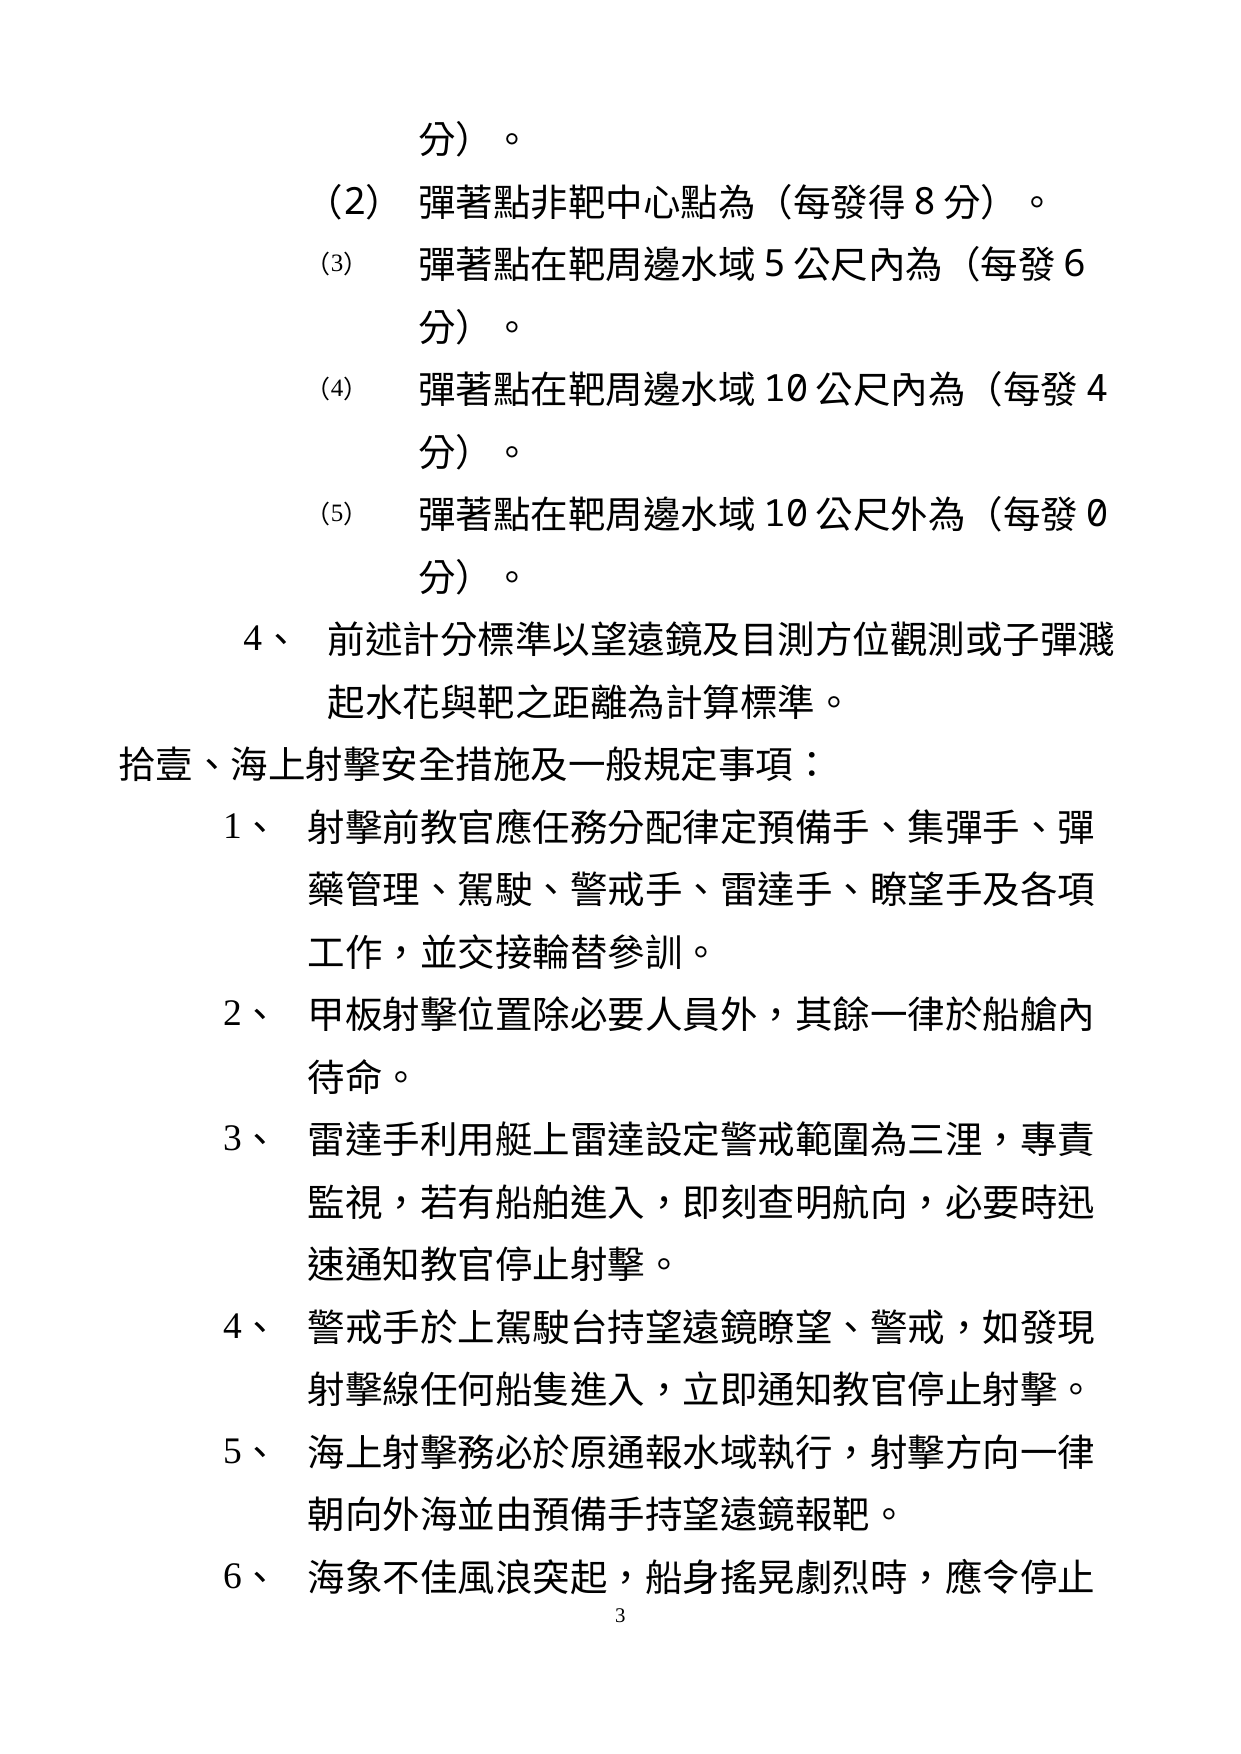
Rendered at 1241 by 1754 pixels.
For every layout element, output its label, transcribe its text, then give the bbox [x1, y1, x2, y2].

list 警戒手於上駕駛台持望遠鏡瞭望、警戒，如發現射擊線任何船隻進入，立即通知教官停止射擊。 [223, 1283, 1122, 1408]
list 前述計分標準以望遠鏡及目測方位觀測或子彈濺起水花與靶之距離為計算標準。 [243, 596, 1122, 721]
list 彈著點在靶周邊水域10公尺外為（每發0分）。 [306, 471, 1122, 596]
text 拾壹、海上射擊安全措施及一般規定事項： [118, 721, 1122, 783]
list 雷達手利用艇上雷達設定警戒範圍為三浬，專責監視，若有船舶進入，即刻查明航向，必要時迅速通知教官停止射擊。 [223, 1096, 1122, 1283]
list 彈著點非靶中心點為（每發得8分）。 [306, 158, 1122, 221]
list 海象不佳風浪突起，船身搖晃劇烈時，應令停止射擊。 [223, 1533, 1122, 1596]
list 甲板射擊位置除必要人員外，其餘一律於船艙內待命。 [223, 971, 1122, 1096]
list 彈著點在靶中心位置為滿分（每發得10分）。 [306, 96, 1122, 158]
list 海上射擊務必於原通報水域執行，射擊方向一律朝向外海並由預備手持望遠鏡報靶。 [223, 1408, 1122, 1533]
list 彈著點在靶周邊水域10公尺內為（每發4分）。 [306, 346, 1122, 471]
list 射擊前教官應任務分配律定預備手、集彈手、彈藥管理、駕駛、警戒手、雷達手、瞭望手及各項工作，並交接輪替參訓。 [223, 783, 1122, 971]
list 彈著點在靶周邊水域5公尺內為（每發6分）。 [306, 221, 1122, 346]
